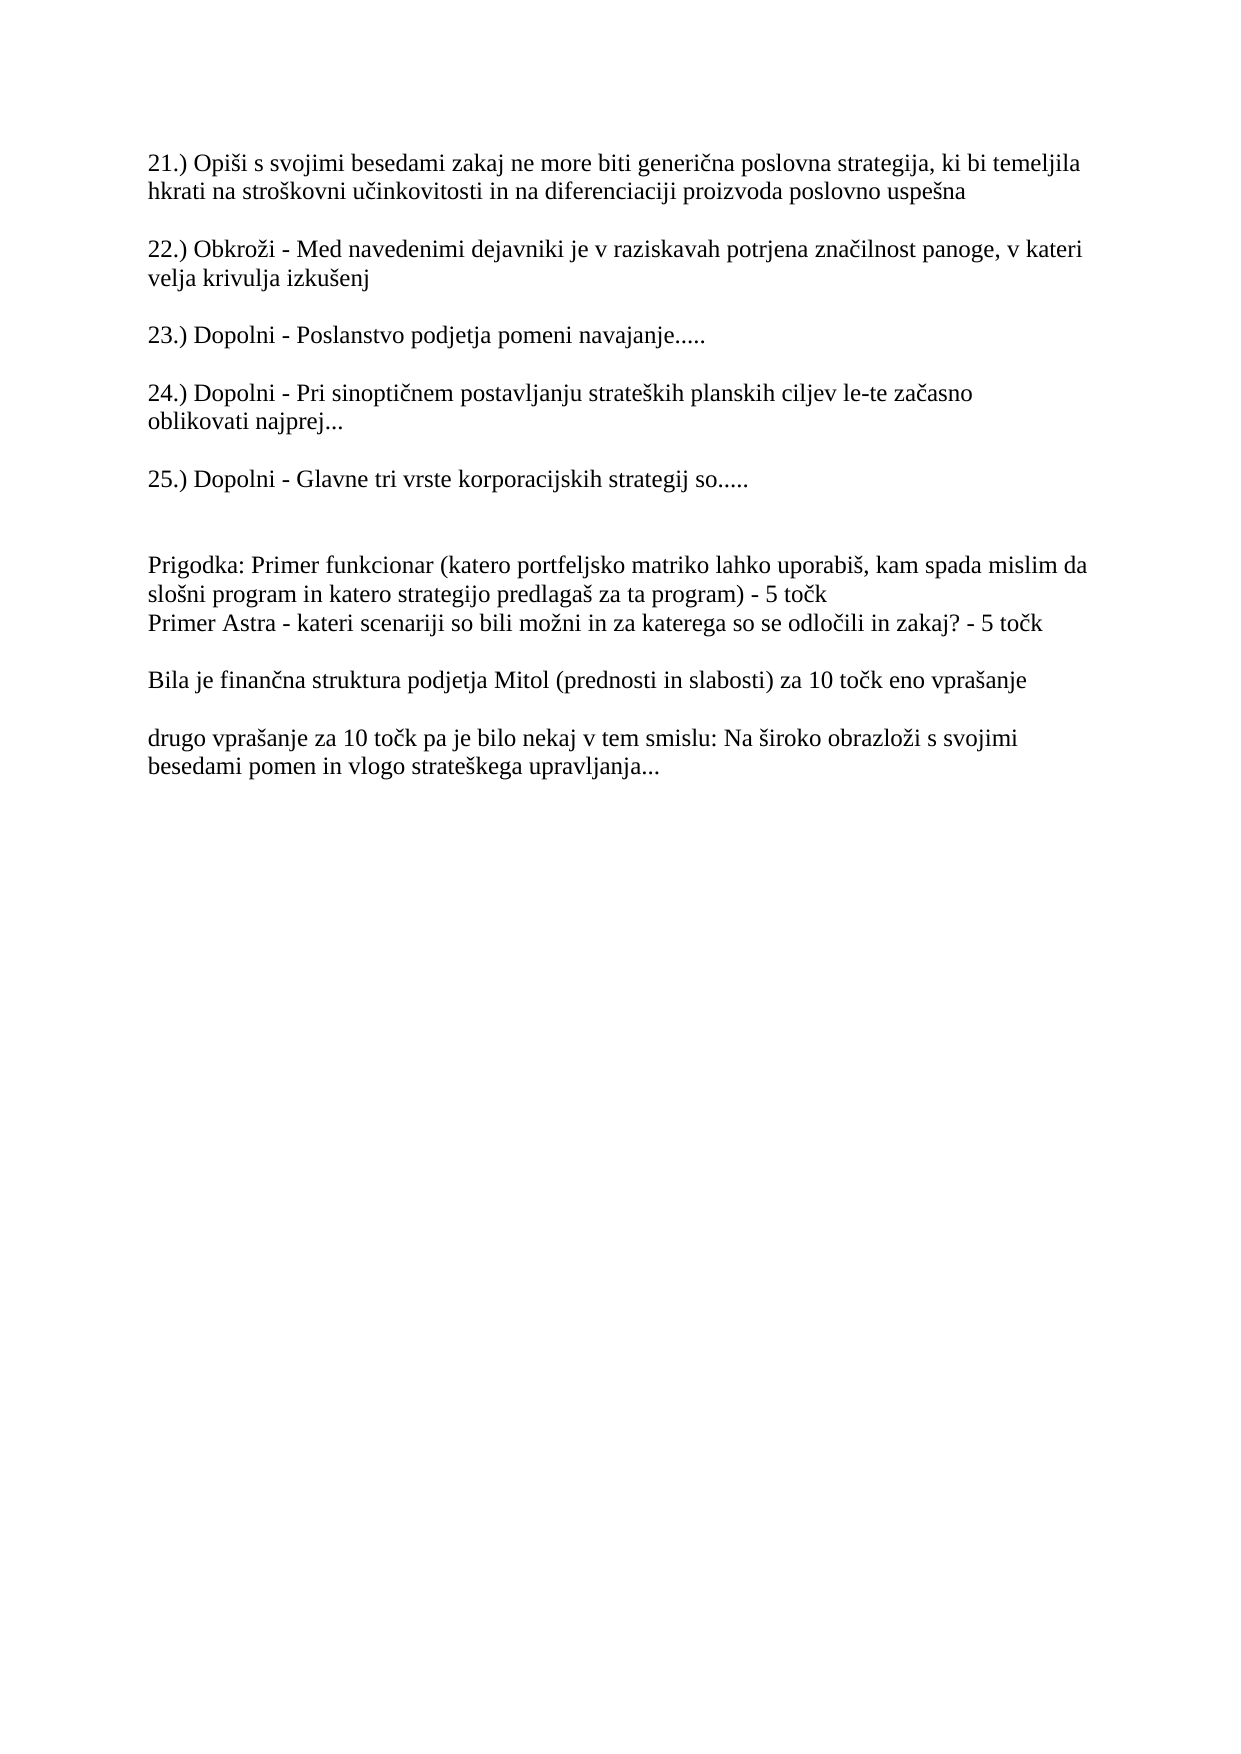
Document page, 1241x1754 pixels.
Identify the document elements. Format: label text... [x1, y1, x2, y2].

text 24.) Dopolni - Pri sinoptičnem postavljanju strateških planskih ciljev le-te začasno oblikovati najprej... [148, 378, 1093, 435]
text 22.) Obkroži - Med navedenimi dejavniki je v raziskavah potrjena značilnost panoge, v kateri velja krivulja izkušenj [148, 234, 1093, 291]
text 21.) Opiši s svojimi besedami zakaj ne more biti generična poslovna strategija, ki bi temeljila hkrati na stroškovni učinkovitosti in na diferenciaciji proizvoda poslovno uspešna [148, 148, 1093, 205]
text Prigodka: Primer funkcionar (katero portfeljsko matriko lahko uporabiš, kam spada mislim da slošni program in katero strategijo predlagaš za ta program) - 5 točk [148, 550, 1093, 608]
text Bila je finančna struktura podjetja Mitol (prednosti in slabosti) za 10 točk eno vprašanje drugo vprašanje za 10 točk pa je bilo nekaj v tem smislu: Na široko obrazloži s svojimi besedami pomen in vlogo strateškega upravljanja... [148, 665, 1093, 809]
text Primer Astra - kateri scenariji so bili možni in za katerega so se odločili in zakaj? - 5 točk [148, 608, 1093, 636]
text 25.) Dopolni - Glavne tri vrste korporacijskih strategij so..... [148, 464, 1093, 493]
text 23.) Dopolni - Poslanstvo podjetja pomeni navajanje..... [148, 320, 1093, 349]
